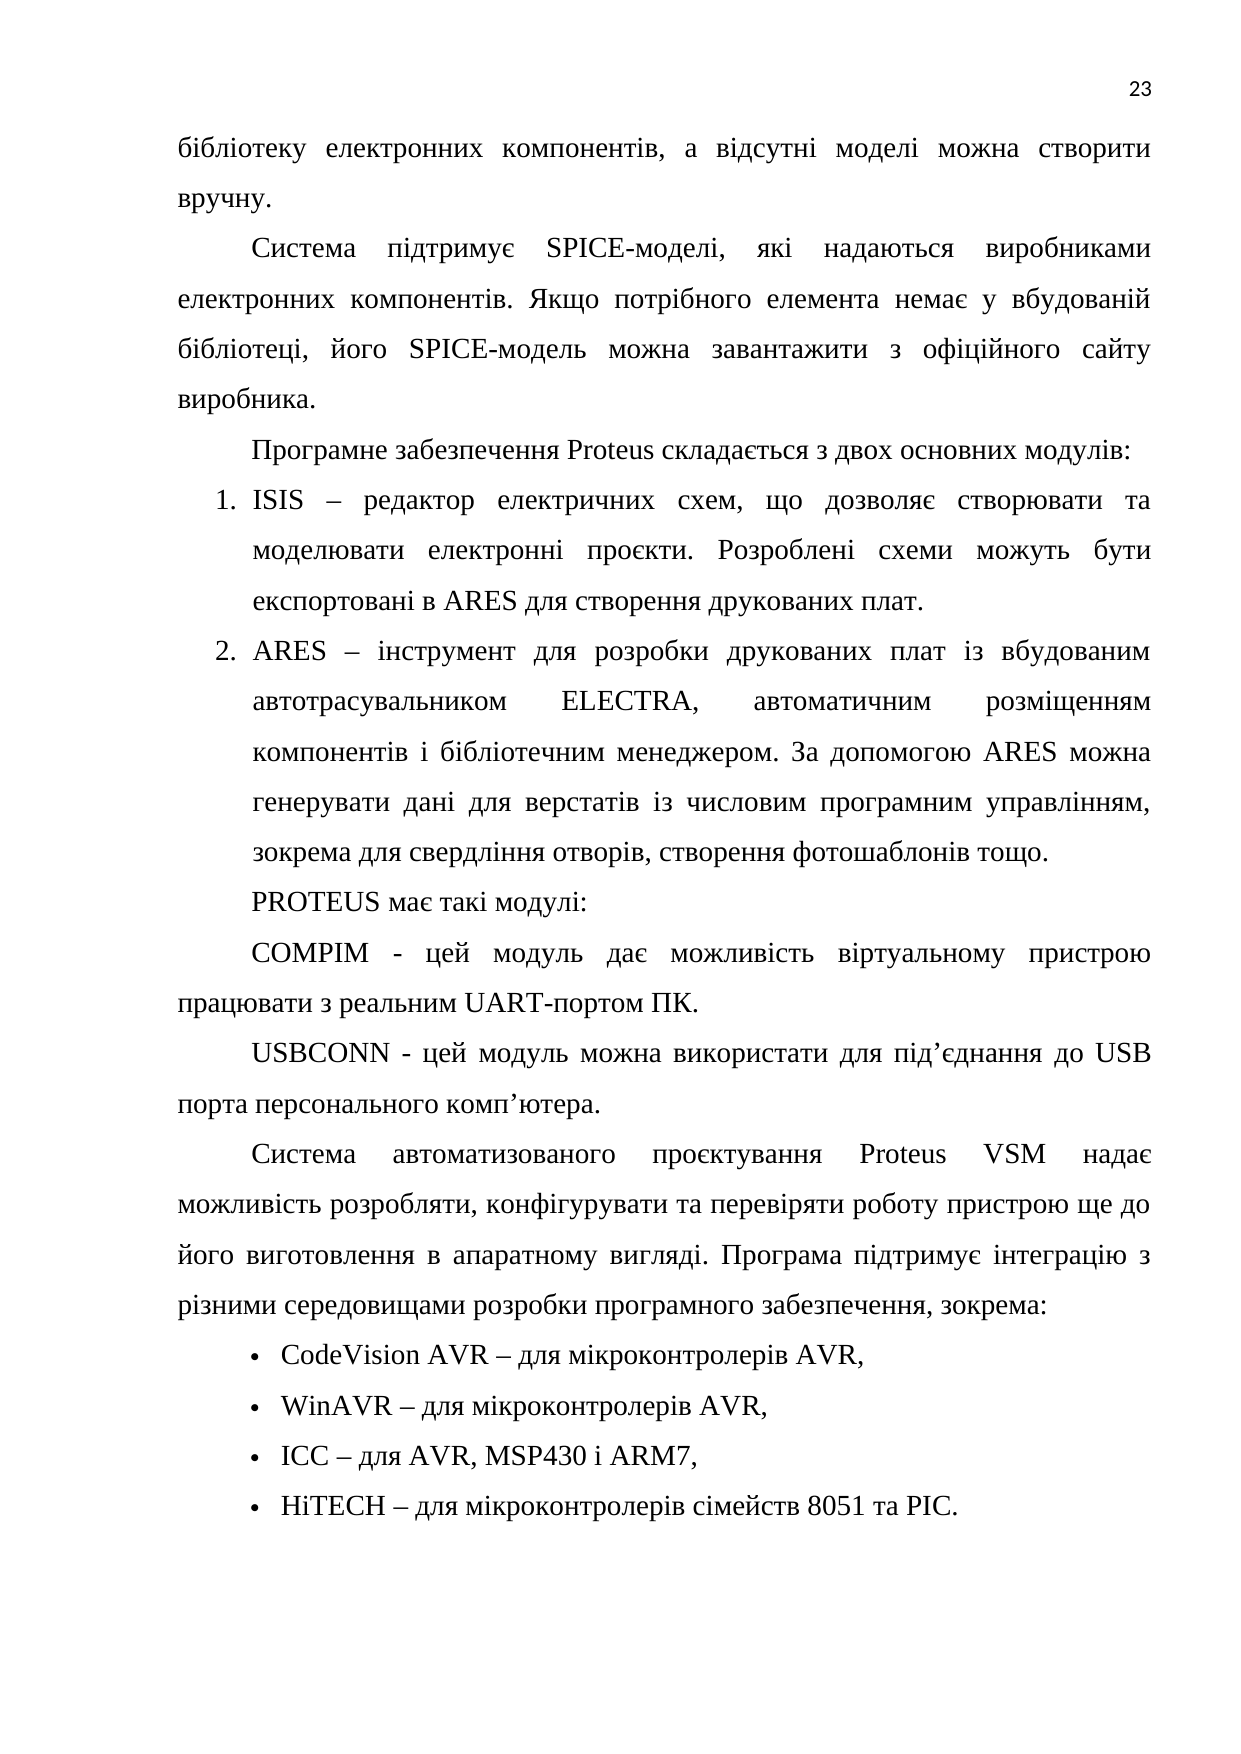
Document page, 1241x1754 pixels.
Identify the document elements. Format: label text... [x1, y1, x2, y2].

list WinAVR – для мікроконтролерів AVR, [177, 1388, 1152, 1421]
text Програмне забезпечення Proteus складається з двох основних модулів: [177, 432, 1152, 465]
list HiTECH – для мікроконтролерів сімейств 8051 та PIC. [177, 1488, 1152, 1522]
text PROTEUS має такі модулі: [177, 884, 1152, 918]
list ICC – для AVR, MSP430 і ARM7, [177, 1438, 1152, 1472]
list CodeVision AVR – для мікроконтролерів AVR, [177, 1337, 1152, 1371]
text бібліотеку електронних компонентів, а відсутні моделі можна створити вручну. [177, 130, 1152, 214]
list ISIS – редактор електричних схем, що дозволяє створювати та моделювати електронні проєкти. Розроблені схеми можуть бути експортовані в ARES для створення друкованих плат. [215, 482, 1152, 616]
list ARES – інструмент для розробки друкованих плат із вбудованим автотрасувальником ELECTRA, автоматичним розміщенням компонентів і бібліотечним менеджером. За допомогою ARES можна генерувати дані для верстатів із числовим програмним управлінням, зокрема для свердління отворів, створення фотошаблонів тощо. [215, 633, 1152, 868]
text Система підтримує SPICE-моделі, які надаються виробниками електронних компонентів. Якщо потрібного елемента немає у вбудованій бібліотеці, його SPICE-модель можна завантажити з офіційного сайту виробника. [177, 231, 1152, 415]
text Система автоматизованого проєктування Proteus VSM надає можливість розробляти, конфігурувати та перевіряти роботу пристрою ще до його виготовлення в апаратному вигляді. Програма підтримує інтеграцію з різними середовищами розробки програмного забезпечення, зокрема: [177, 1136, 1152, 1321]
text USBCONN - цей модуль можна використати для під’єднання до USB порта персонального комп’ютера. [177, 1036, 1152, 1119]
text COMPIM - цей модуль дає можливість віртуальному пристрою працювати з реальним UART-портом ПК. [177, 935, 1152, 1019]
